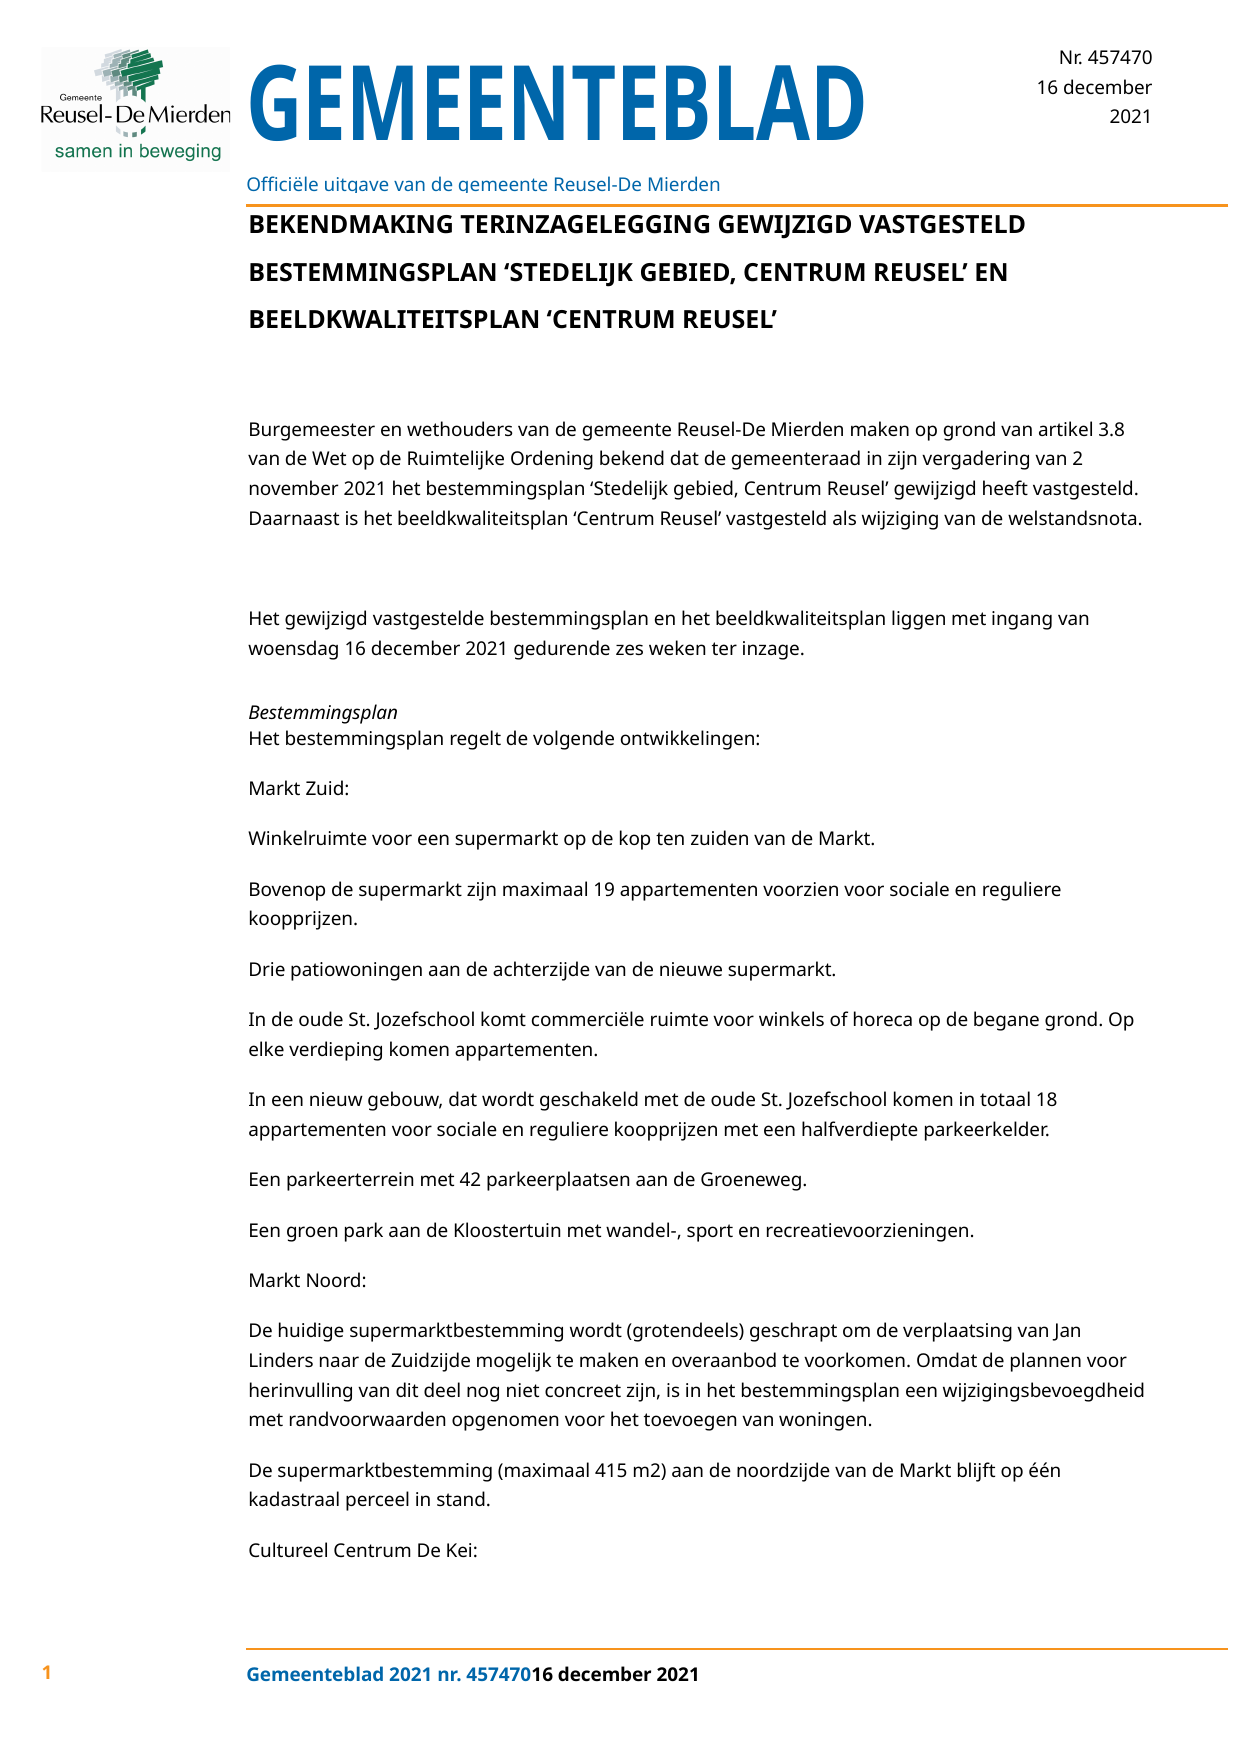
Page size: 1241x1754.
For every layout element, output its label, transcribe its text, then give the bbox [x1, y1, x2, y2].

text Bestemmingsplan [248, 699, 1152, 725]
text Het gewijzigd vastgestelde bestemmingsplan en het beeldkwaliteitsplan liggen met ingang van woensdag 16 december 2021 gedurende zes weken ter inzage. [248, 606, 1152, 661]
text Burgemeester en wethouders van de gemeente Reusel-De Mierden maken op grond van artikel 3.8 van de Wet op de Ruimtelijke Ordening bekend dat de gemeenteraad in zijn vergadering van 2 november 2021 het bestemmingsplan ‘Stedelijk gebied, Centrum Reusel’ gewijzigd heeft vastgesteld. Daarnaast is het beeldkwaliteitsplan ‘Centrum Reusel’ vastgesteld als wijziging van de welstandsnota. [248, 416, 1152, 530]
text Markt Noord: [248, 1267, 1152, 1293]
text De huidige supermarktbestemming wordt (grotendeels) geschrapt om de verplaatsing van Jan Linders naar de Zuidzijde mogelijk te maken en overaanbod te voorkomen. Omdat de plannen voor herinvulling van dit deel nog niet concreet zijn, is in het bestemmingsplan een wijzigingsbevoegdheid met randvoorwaarden opgenomen voor het toevoegen van woningen. [248, 1318, 1152, 1432]
text De supermarktbestemming (maximaal 415 m2) aan de noordzijde van de Markt blijft op één kadastraal perceel in stand. [248, 1457, 1152, 1512]
text Winkelruimte voor een supermarkt op de kop ten zuiden van de Markt. [248, 826, 1152, 851]
text Een groen park aan de Kloostertuin met wandel-, sport en recreatievoorzieningen. [248, 1217, 1152, 1243]
text Een parkeerterrein met 42 parkeerplaatsen aan de Groeneweg. [248, 1166, 1152, 1192]
text Het bestemmingsplan regelt de volgende ontwikkelingen: [248, 725, 1152, 751]
text BEKENDMAKING TERINZAGELEGGING GEWIJZIGD VASTGESTELD BESTEMMINGSPLAN ‘STEDELIJK GEBIED, CENTRUM REUSEL’ EN BEELDKWALITEITSPLAN ‘CENTRUM REUSEL’ [248, 207, 1152, 336]
text Markt Zuid: [248, 775, 1152, 801]
text In de oude St. Jozefschool komt commerciële ruimte voor winkels of horeca op de begane grond. Op elke verdieping komen appartementen. [248, 1006, 1152, 1062]
text Cultureel Centrum De Kei: [248, 1537, 1152, 1563]
text Drie patiowoningen aan de achterzijde van de nieuwe supermarkt. [248, 956, 1152, 982]
picture [41, 47, 231, 172]
text Bovenop de supermarkt zijn maximaal 19 appartementen voorzien voor sociale en reguliere koopprijzen. [248, 876, 1152, 931]
text In een nieuw gebouw, dat wordt geschakeld met de oude St. Jozefschool komen in totaal 18 appartementen voor sociale en reguliere koopprijzen met een halfverdiepte parkeerkelder. [248, 1086, 1152, 1142]
